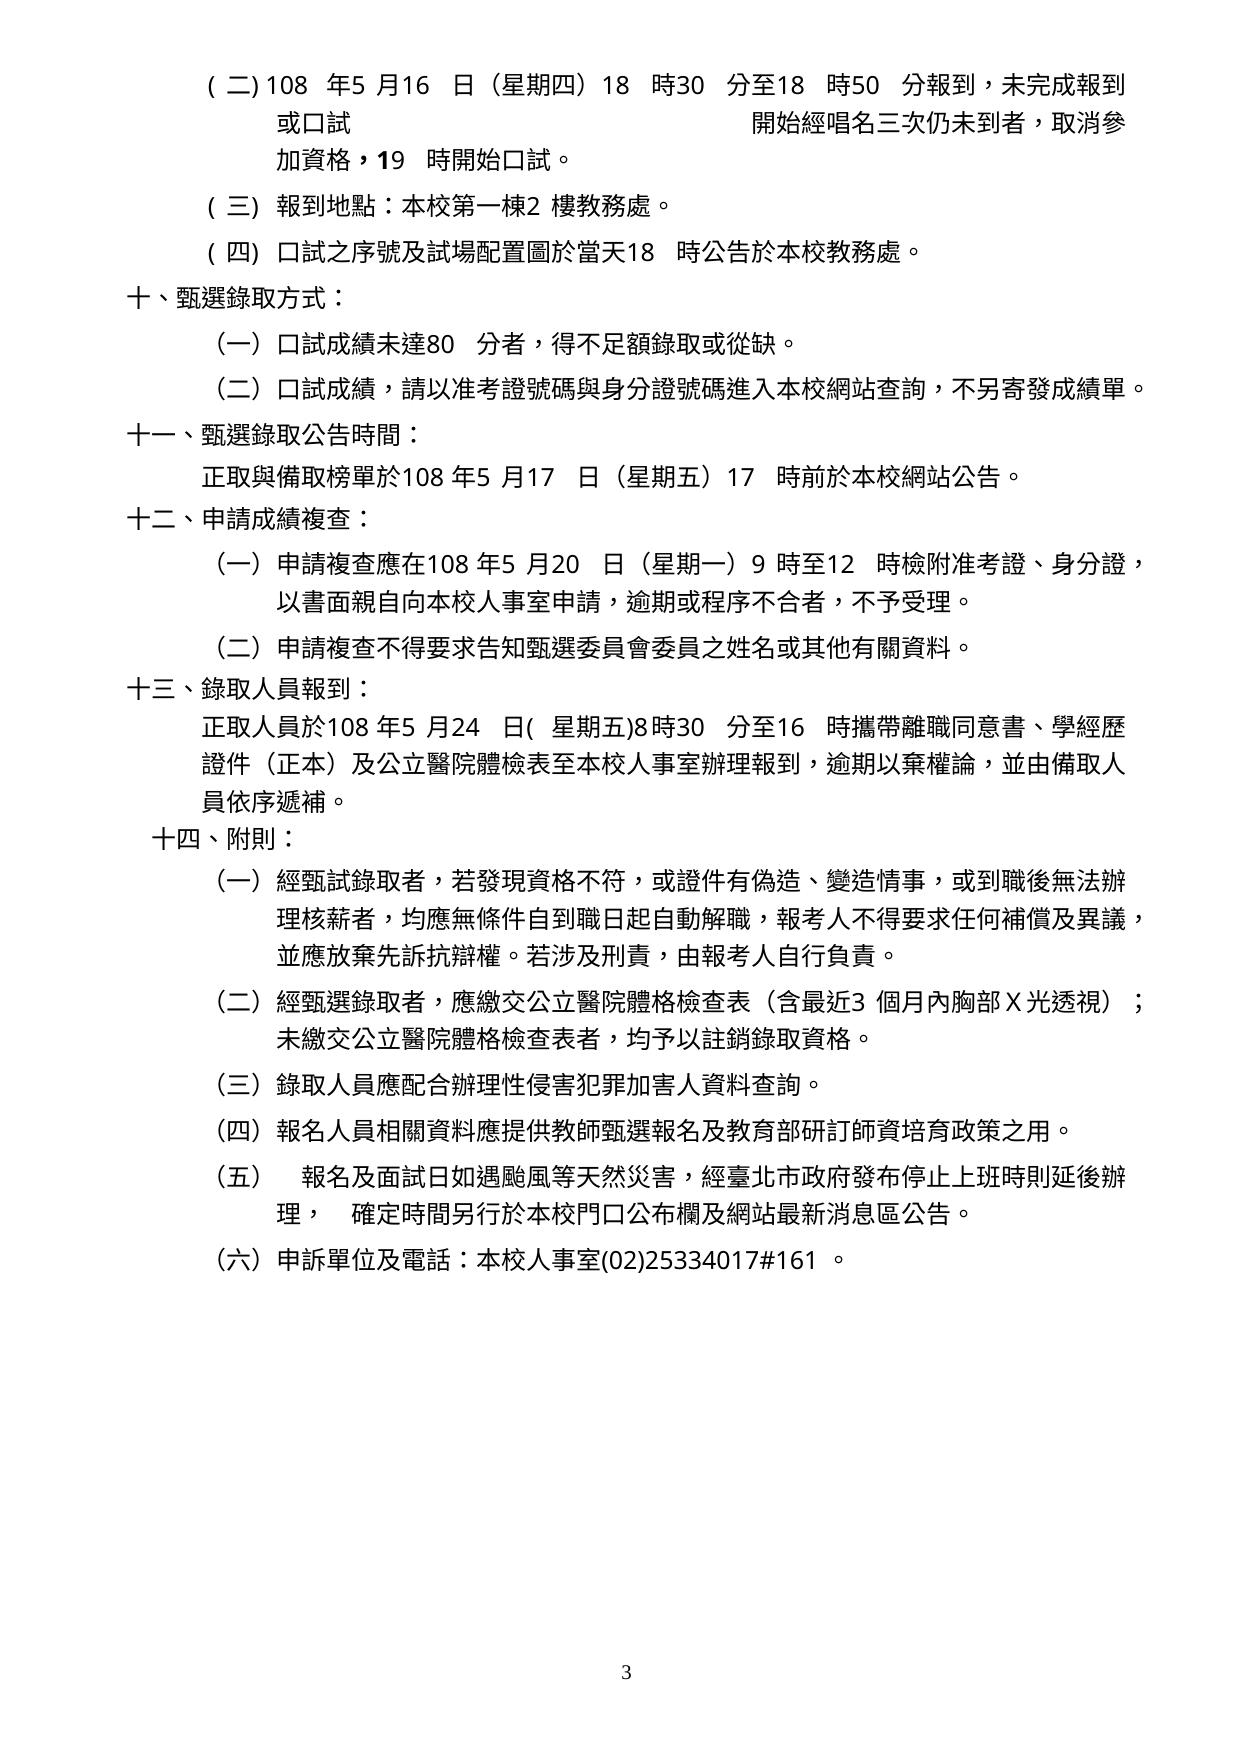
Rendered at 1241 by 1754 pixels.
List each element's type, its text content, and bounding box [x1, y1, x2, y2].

text (二) 108年5月16日（星期四）18時30分至18時50分報到，未完成報到或口試 開始經唱名三次仍未到者，取消參加資格，19時開始口試。 [178, 65, 1126, 178]
text （五） 報名及面試日如遇颱風等天然災害，經臺北市政府發布停止上班時則延後辦理， 確定時間另行於本校門口公布欄及網站最新消息區公告。 [178, 1157, 1126, 1232]
text 十一、甄選錄取公告時間： [126, 415, 1126, 453]
text （一）申請複查應在108年5月20日（星期一）9時至12時檢附准考證、身分證，以書面親自向本校人事室申請，逾期或程序不合者，不予受理。 [178, 544, 1126, 619]
text 十二、申請成績複查： [126, 498, 1126, 536]
text （四）報名人員相關資料應提供教師甄選報名及教育部研訂師資培育政策之用。 [178, 1111, 1126, 1148]
text 十三、錄取人員報到： [126, 669, 1126, 707]
text 正取與備取榜單於108年5月17日（星期五）17時前於本校網站公告。 [196, 457, 1126, 494]
text （二）經甄選錄取者，應繳交公立醫院體格檢查表（含最近3個月內胸部Ｘ光透視）；未繳交公立醫院體格檢查表者，均予以註銷錄取資格。 [178, 982, 1126, 1057]
text （二）申請複查不得要求告知甄選委員會委員之姓名或其他有關資料。 [178, 628, 1126, 665]
text 十四、附則： [79, 819, 1126, 857]
text （一）經甄試錄取者，若發現資格不符，或證件有偽造、變造情事，或到職後無法辦理核薪者，均應無條件自到職日起自動解職，報考人不得要求任何補償及異議，並應放棄先訴抗辯權。若涉及刑責，由報考人自行負責。 [178, 861, 1126, 973]
text （二）口試成績，請以准考證號碼與身分證號碼進入本校網站查詢，不另寄發成績單。 [178, 369, 1126, 407]
text （三）錄取人員應配合辦理性侵害犯罪加害人資料查詢。 [178, 1065, 1126, 1103]
text 正取人員於108年5月24日(星期五)8時30分至16時攜帶離職同意書、學經歷證件（正本）及公立醫院體檢表至本校人事室辦理報到，逾期以棄權論，並由備取人員依序遞補。 [196, 707, 1126, 819]
text 十、甄選錄取方式： [126, 278, 1126, 315]
text （六）申訴單位及電話：本校人事室(02)25334017#161。 [178, 1240, 1126, 1278]
text （一）口試成績未達80分者，得不足額錄取或從缺。 [178, 323, 1126, 361]
text (三) 報到地點：本校第一棟2樓教務處。 [178, 186, 1126, 223]
text (四) 口試之序號及試場配置圖於當天18時公告於本校教務處。 [178, 232, 1126, 269]
